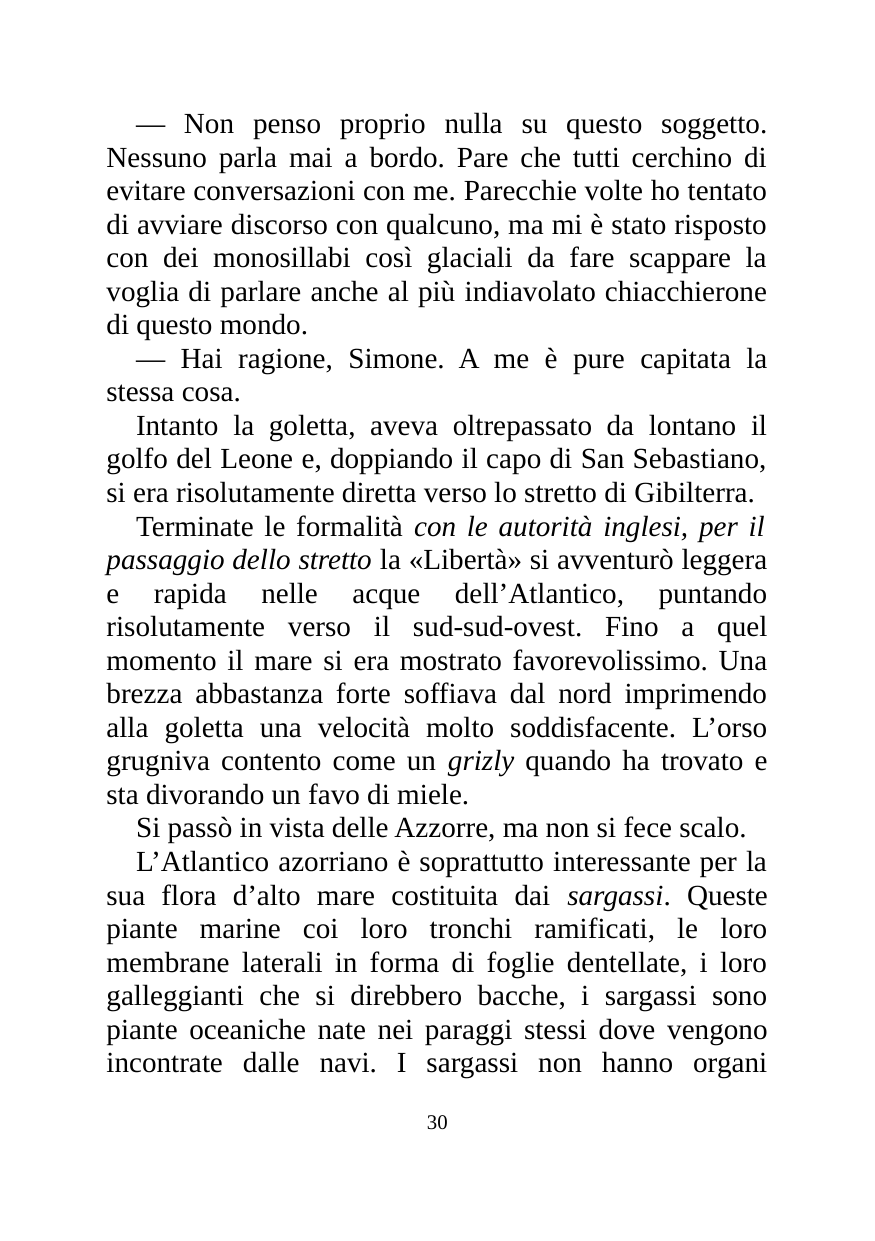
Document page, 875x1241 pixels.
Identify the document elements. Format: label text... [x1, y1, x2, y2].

text L’Atlantico azorriano è soprattutto interessante per la sua flora d’alto mare costituita dai sargassi. Queste piante marine coi loro tronchi ramificati, le loro membrane laterali in forma di foglie dentellate, i loro galleggianti che si direbbero bacche, i sargassi sono piante oceaniche nate nei paraggi stessi dove vengono incontrate dalle navi. I sargassi non hanno organi [106, 844, 768, 1079]
text — Hai ragione, Simone. A me è pure capitata la stessa cosa. [106, 341, 768, 408]
text Terminate le formalità con le autorità inglesi, per il passaggio dello stretto la «Libertà» si avventurò leggera e rapida nelle acque dell’Atlantico, puntando risolutamente verso il sud-sud-ovest. Fino a quel momento il mare si era mostrato favorevolissimo. Una brezza abbastanza forte soffiava dal nord imprimendo alla goletta una velocità molto soddisfacente. L’orso grugniva contento come un grizly quando ha trovato e sta divorando un favo di miele. [106, 509, 768, 811]
text Si passò in vista delle Azzorre, ma non si fece scalo. [106, 811, 768, 844]
text — Non penso proprio nulla su questo soggetto. Nessuno parla mai a bordo. Pare che tutti cerchino di evitare conversazioni con me. Parecchie volte ho tentato di avviare discorso con qualcuno, ma mi è stato risposto con dei monosillabi così glaciali da fare scappare la voglia di parlare anche al più indiavolato chiacchierone di questo mondo. [106, 106, 768, 341]
text Intanto la goletta, aveva oltrepassato da lontano il golfo del Leone e, doppiando il capo di San Sebastiano, si era risolutamente diretta verso lo stretto di Gibilterra. [106, 408, 768, 509]
